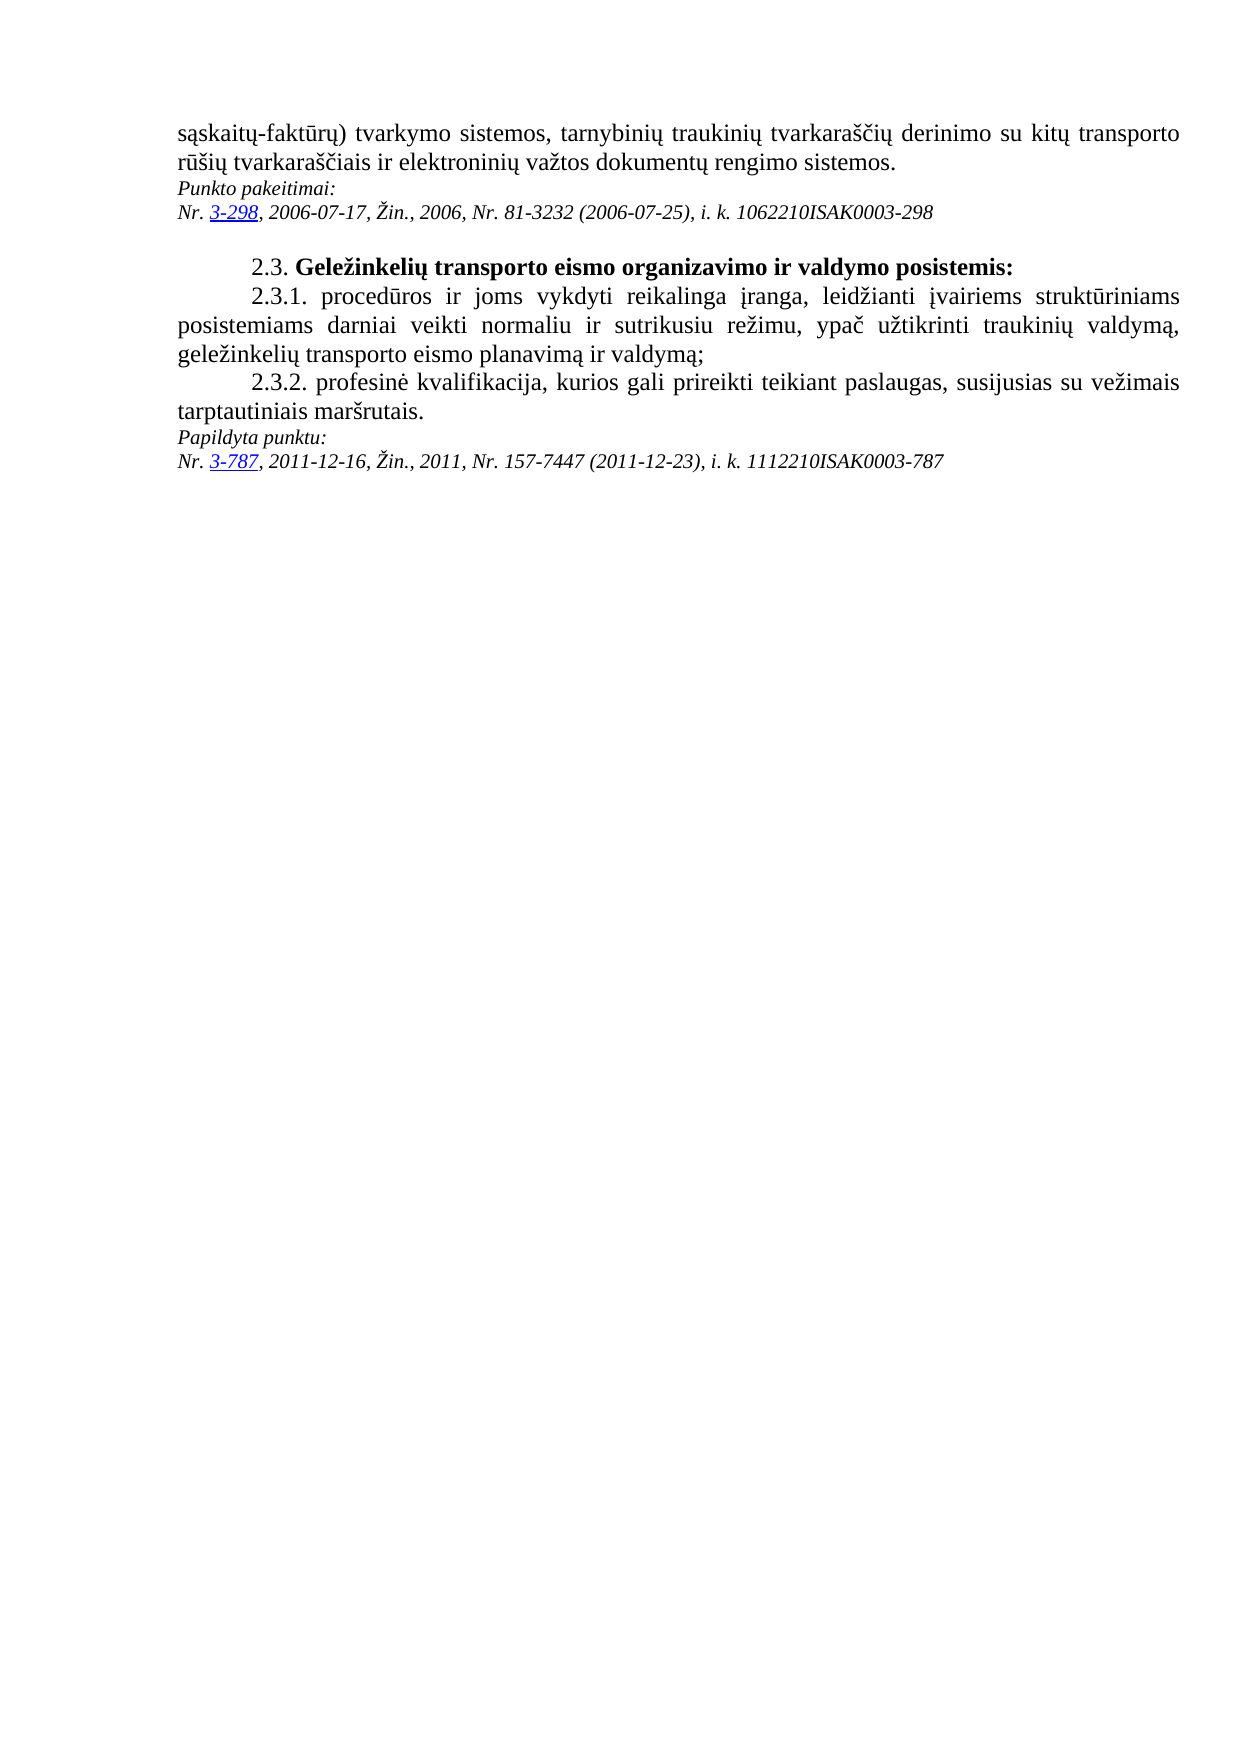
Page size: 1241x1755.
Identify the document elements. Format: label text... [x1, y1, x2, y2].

text Punkto pakeitimai: [177, 176, 1181, 200]
text 2.3.1. procedūros ir joms vykdyti reikalinga įranga, leidžianti įvairiems struktūriniams posistemiams darniai veikti normaliu ir sutrikusiu režimu, ypač užtikrinti traukinių valdymą, geležinkelių transporto eismo planavimą ir valdymą; [177, 281, 1181, 367]
text sąskaitų-faktūrų) tvarkymo sistemos, tarnybinių traukinių tvarkaraščių derinimo su kitų transporto rūšių tvarkaraščiais ir elektroninių važtos dokumentų rengimo sistemos. [177, 118, 1181, 176]
text Papildyta punktu: [177, 425, 1181, 449]
text Nr. 3-787, 2011-12-16, Žin., 2011, Nr. 157-7447 (2011-12-23), i. k. 1112210ISAK0003-787 [177, 449, 1181, 473]
text Nr. 3-298, 2006-07-17, Žin., 2006, Nr. 81-3232 (2006-07-25), i. k. 1062210ISAK0003-298 [177, 200, 1181, 224]
text 2.3.2. profesinė kvalifikacija, kurios gali prireikti teikiant paslaugas, susijusias su vežimais tarptautiniais maršrutais. [177, 367, 1181, 425]
text 2.3. Geležinkelių transporto eismo organizavimo ir valdymo posistemis: [177, 252, 1181, 281]
